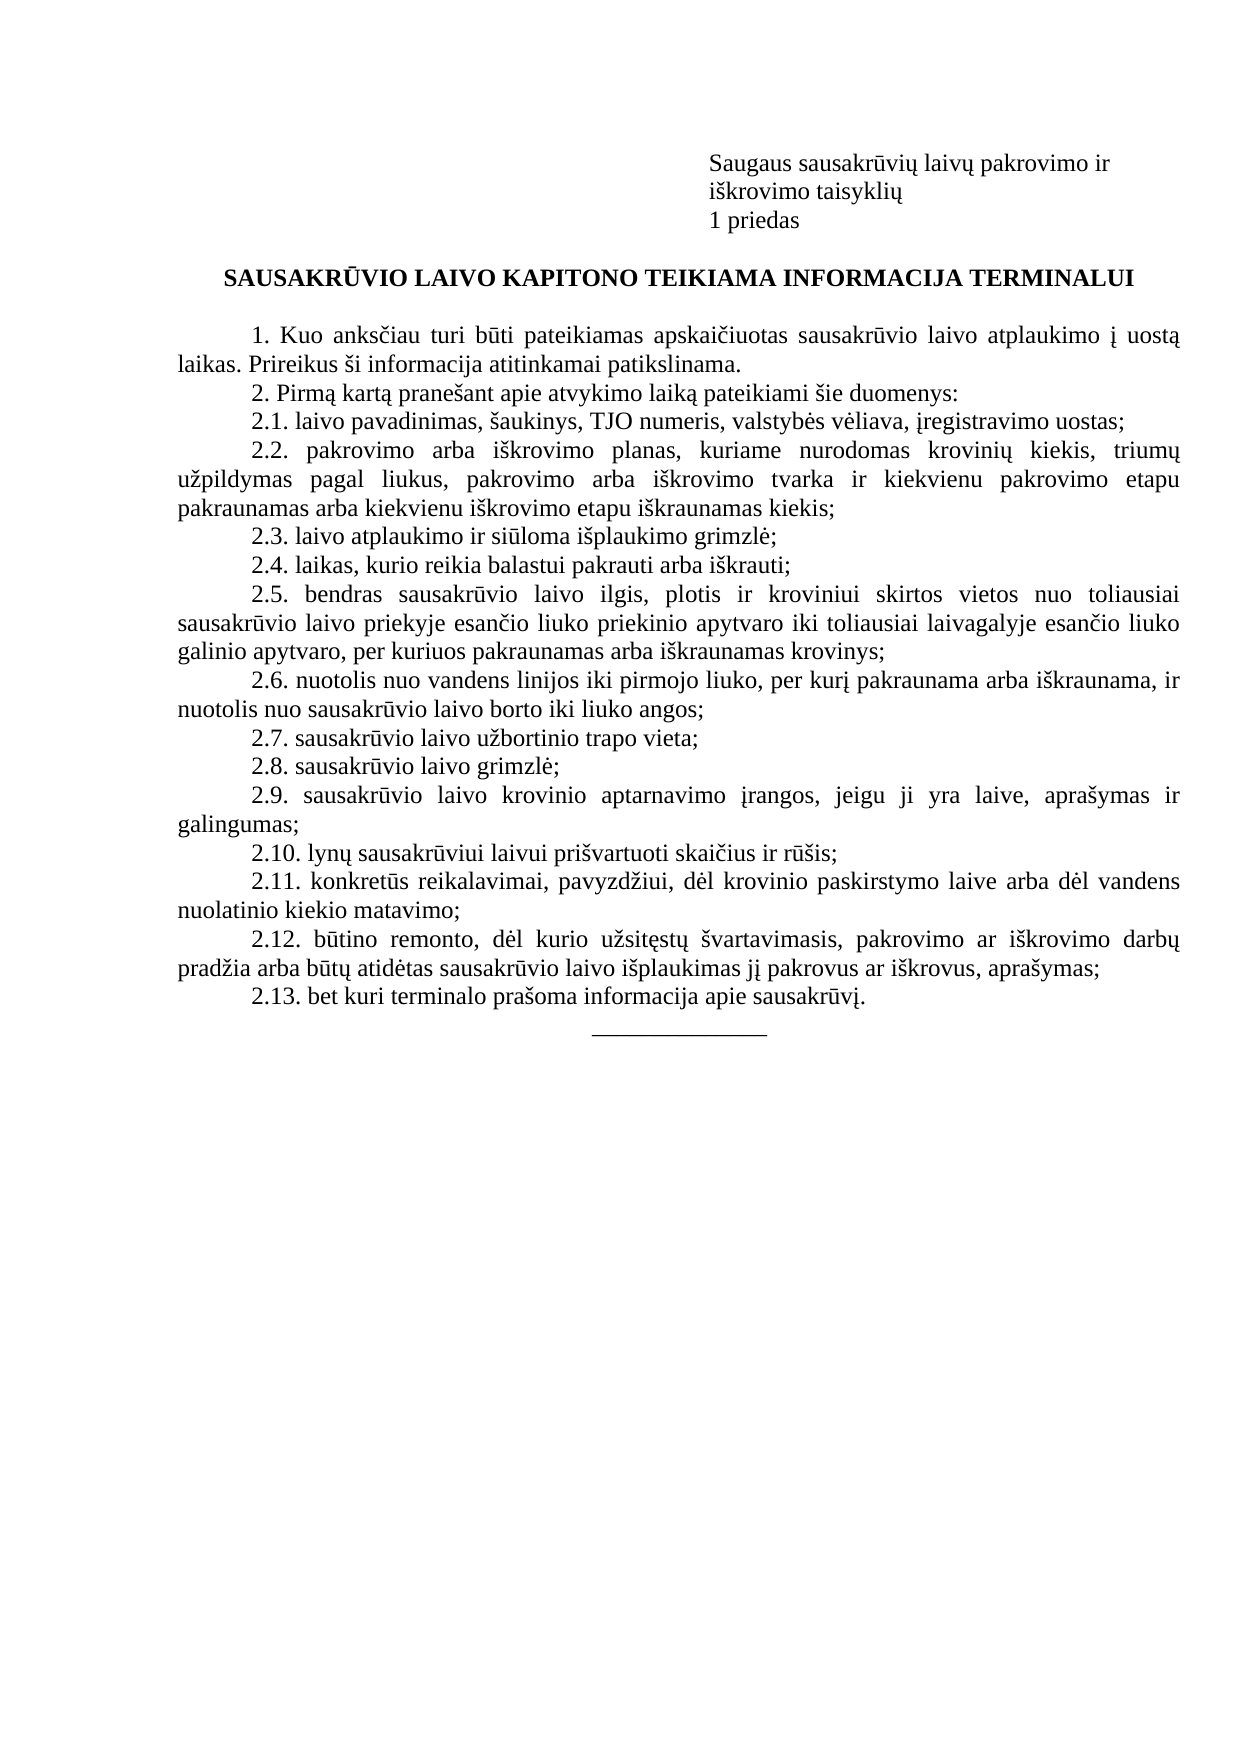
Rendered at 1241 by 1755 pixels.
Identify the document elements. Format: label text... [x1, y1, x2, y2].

text 2.4. laikas, kurio reikia balastui pakrauti arba iškrauti; [177, 550, 1181, 579]
text 2.8. sausakrūvio laivo grimzlė; [177, 751, 1181, 780]
text 2.10. lynų sausakrūviui laivui prišvartuoti skaičius ir rūšis; [177, 838, 1181, 866]
text 2.7. sausakrūvio laivo užbortinio trapo vieta; [177, 723, 1181, 751]
text 1 priedas [177, 205, 1181, 234]
text 2.1. laivo pavadinimas, šaukinys, TJO numeris, valstybės vėliava, įregistravimo uostas; [177, 406, 1181, 435]
text 2.12. būtino remonto, dėl kurio užsitęstų švartavimasis, pakrovimo ar iškrovimo darbų pradžia arba būtų atidėtas sausakrūvio laivo išplaukimas jį pakrovus ar iškrovus, aprašymas; [177, 924, 1181, 981]
text 1. Kuo anksčiau turi būti pateikiamas apskaičiuotas sausakrūvio laivo atplaukimo į uostą laikas. Prireikus ši informacija atitinkamai patikslinama. [177, 320, 1181, 378]
text 2.13. bet kuri terminalo prašoma informacija apie sausakrūvį. [177, 981, 1181, 1010]
text 2.11. konkretūs reikalavimai, pavyzdžiui, dėl krovinio paskirstymo laive arba dėl vandens nuolatinio kiekio matavimo; [177, 866, 1181, 924]
text sausakrūvio LAIVO KAPITONO TEIKIAMA INFORMACIJA TERMINALUI [177, 263, 1181, 291]
text 2.2. pakrovimo arba iškrovimo planas, kuriame nurodomas krovinių kiekis, triumų užpildymas pagal liukus, pakrovimo arba iškrovimo tvarka ir kiekvienu pakrovimo etapu pakraunamas arba kiekvienu iškrovimo etapu iškraunamas kiekis; [177, 435, 1181, 521]
text Saugaus sausakrūvių laivų pakrovimo ir [177, 148, 1181, 176]
text 2.3. laivo atplaukimo ir siūloma išplaukimo grimzlė; [177, 521, 1181, 550]
text iškrovimo taisyklių [177, 176, 1181, 205]
text 2.6. nuotolis nuo vandens linijos iki pirmojo liuko, per kurį pakraunama arba iškraunama, ir nuotolis nuo sausakrūvio laivo borto iki liuko angos; [177, 665, 1181, 723]
text 2.9. sausakrūvio laivo krovinio aptarnavimo įrangos, jeigu ji yra laive, aprašymas ir galingumas; [177, 780, 1181, 838]
text 2. Pirmą kartą pranešant apie atvykimo laiką pateikiami šie duomenys: [177, 378, 1181, 406]
text ______________ [177, 1010, 1181, 1039]
text 2.5. bendras sausakrūvio laivo ilgis, plotis ir kroviniui skirtos vietos nuo toliausiai sausakrūvio laivo priekyje esančio liuko priekinio apytvaro iki toliausiai laivagalyje esančio liuko galinio apytvaro, per kuriuos pakraunamas arba iškraunamas krovinys; [177, 579, 1181, 665]
